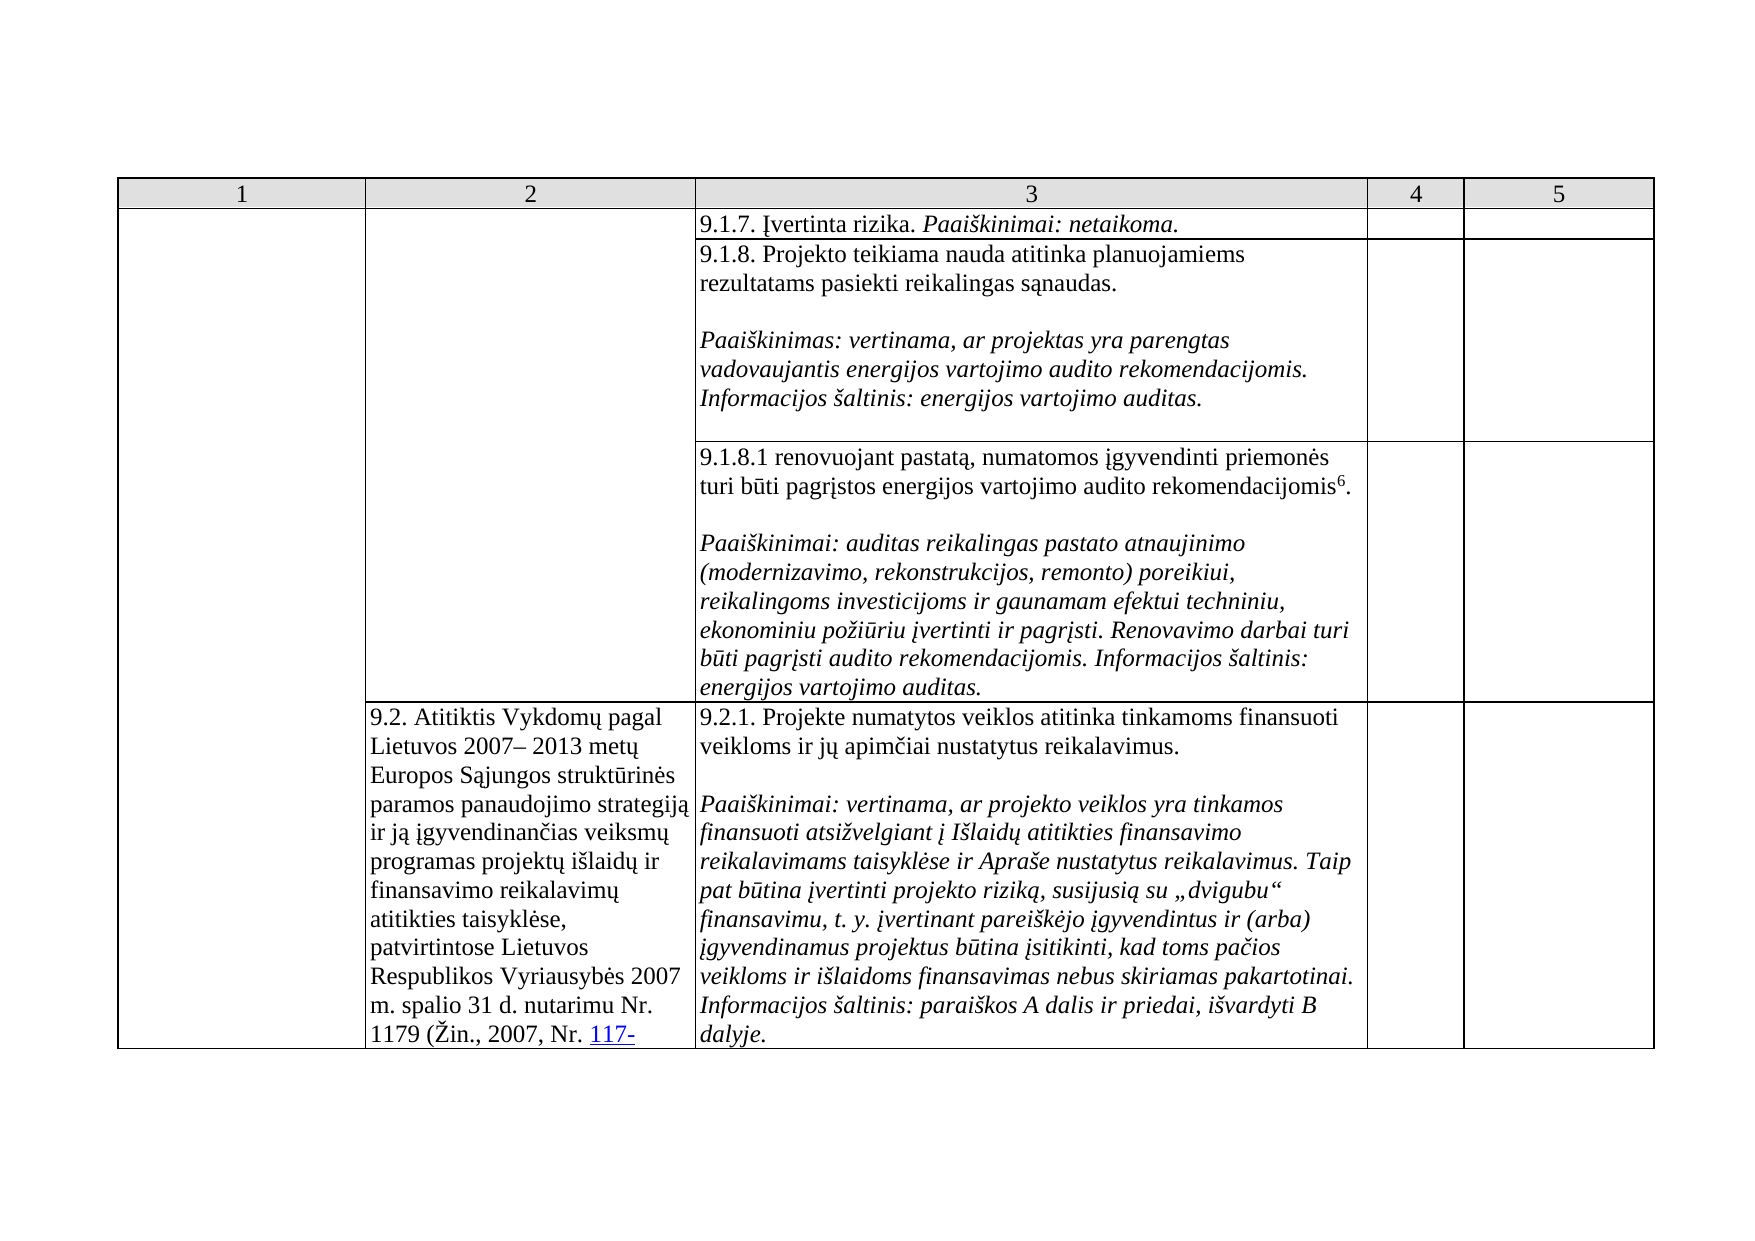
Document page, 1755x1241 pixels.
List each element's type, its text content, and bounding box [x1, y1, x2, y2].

table_cell 9.1.8. Projekto teikiama nauda atitinka planuojamiems rezultatams pasiekti reikalingas sąnaudas. Paaiškinimas: vertinama, ar projektas yra parengtas vadovaujantis energijos vartojimo audito rekomendacijomis. Informacijos šaltinis: energijos vartojimo auditas. [696, 240, 1367, 441]
table_header 1 [119, 179, 365, 207]
table_cell [1368, 240, 1463, 441]
table_cell [1368, 442, 1463, 701]
table_header 5 [1465, 179, 1653, 207]
table_cell [1465, 209, 1653, 238]
table_cell [1465, 442, 1653, 701]
table_header 3 [696, 179, 1367, 207]
table_cell [1368, 209, 1463, 238]
table_header 4 [1368, 179, 1463, 207]
table_cell [1368, 703, 1463, 1047]
table_cell 9.1.7. Įvertinta rizika. Paaiškinimai: netaikoma. [696, 209, 1367, 238]
table_cell [119, 209, 365, 1047]
table_cell 9.2. Atitiktis Vykdomų pagal Lietuvos 2007– 2013 metų Europos Sąjungos struktūrinės paramos panaudojimo strategiją ir ją įgyvendinančias veiksmų programas projektų išlaidų ir finansavimo reikalavimų atitikties taisyklėse, patvirtintose Lietuvos Respublikos Vyriausybės 2007 m. spalio 31 d. nutarimu Nr. 1179 (Žin., 2007, Nr. 117- [366, 703, 695, 1047]
table_cell [366, 209, 695, 701]
table_cell [1465, 703, 1653, 1047]
table_cell 9.1.8.1 renovuojant pastatą, numatomos įgyvendinti priemonės turi būti pagrįstos energijos vartojimo audito rekomendacijomis6. Paaiškinimai: auditas reikalingas pastato atnaujinimo (modernizavimo, rekonstrukcijos, remonto) poreikiui, reikalingoms investicijoms ir gaunamam efektui techniniu, ekonominiu požiūriu įvertinti ir pagrįsti. Renovavimo darbai turi būti pagrįsti audito rekomendacijomis. Informacijos šaltinis: energijos vartojimo auditas. [696, 442, 1367, 701]
table_header 2 [366, 179, 695, 207]
table_cell [1465, 240, 1653, 441]
table_cell 9.2.1. Projekte numatytos veiklos atitinka tinkamoms finansuoti veikloms ir jų apimčiai nustatytus reikalavimus. Paaiškinimai: vertinama, ar projekto veiklos yra tinkamos finansuoti atsižvelgiant į Išlaidų atitikties finansavimo reikalavimams taisyklėse ir Apraše nustatytus reikalavimus. Taip pat būtina įvertinti projekto riziką, susijusią su „dvigubu“ finansavimu, t. y. įvertinant pareiškėjo įgyvendintus ir (arba) įgyvendinamus projektus būtina įsitikinti, kad toms pačios veikloms ir išlaidoms finansavimas nebus skiriamas pakartotinai. Informacijos šaltinis: paraiškos A dalis ir priedai, išvardyti B dalyje. [696, 703, 1367, 1047]
